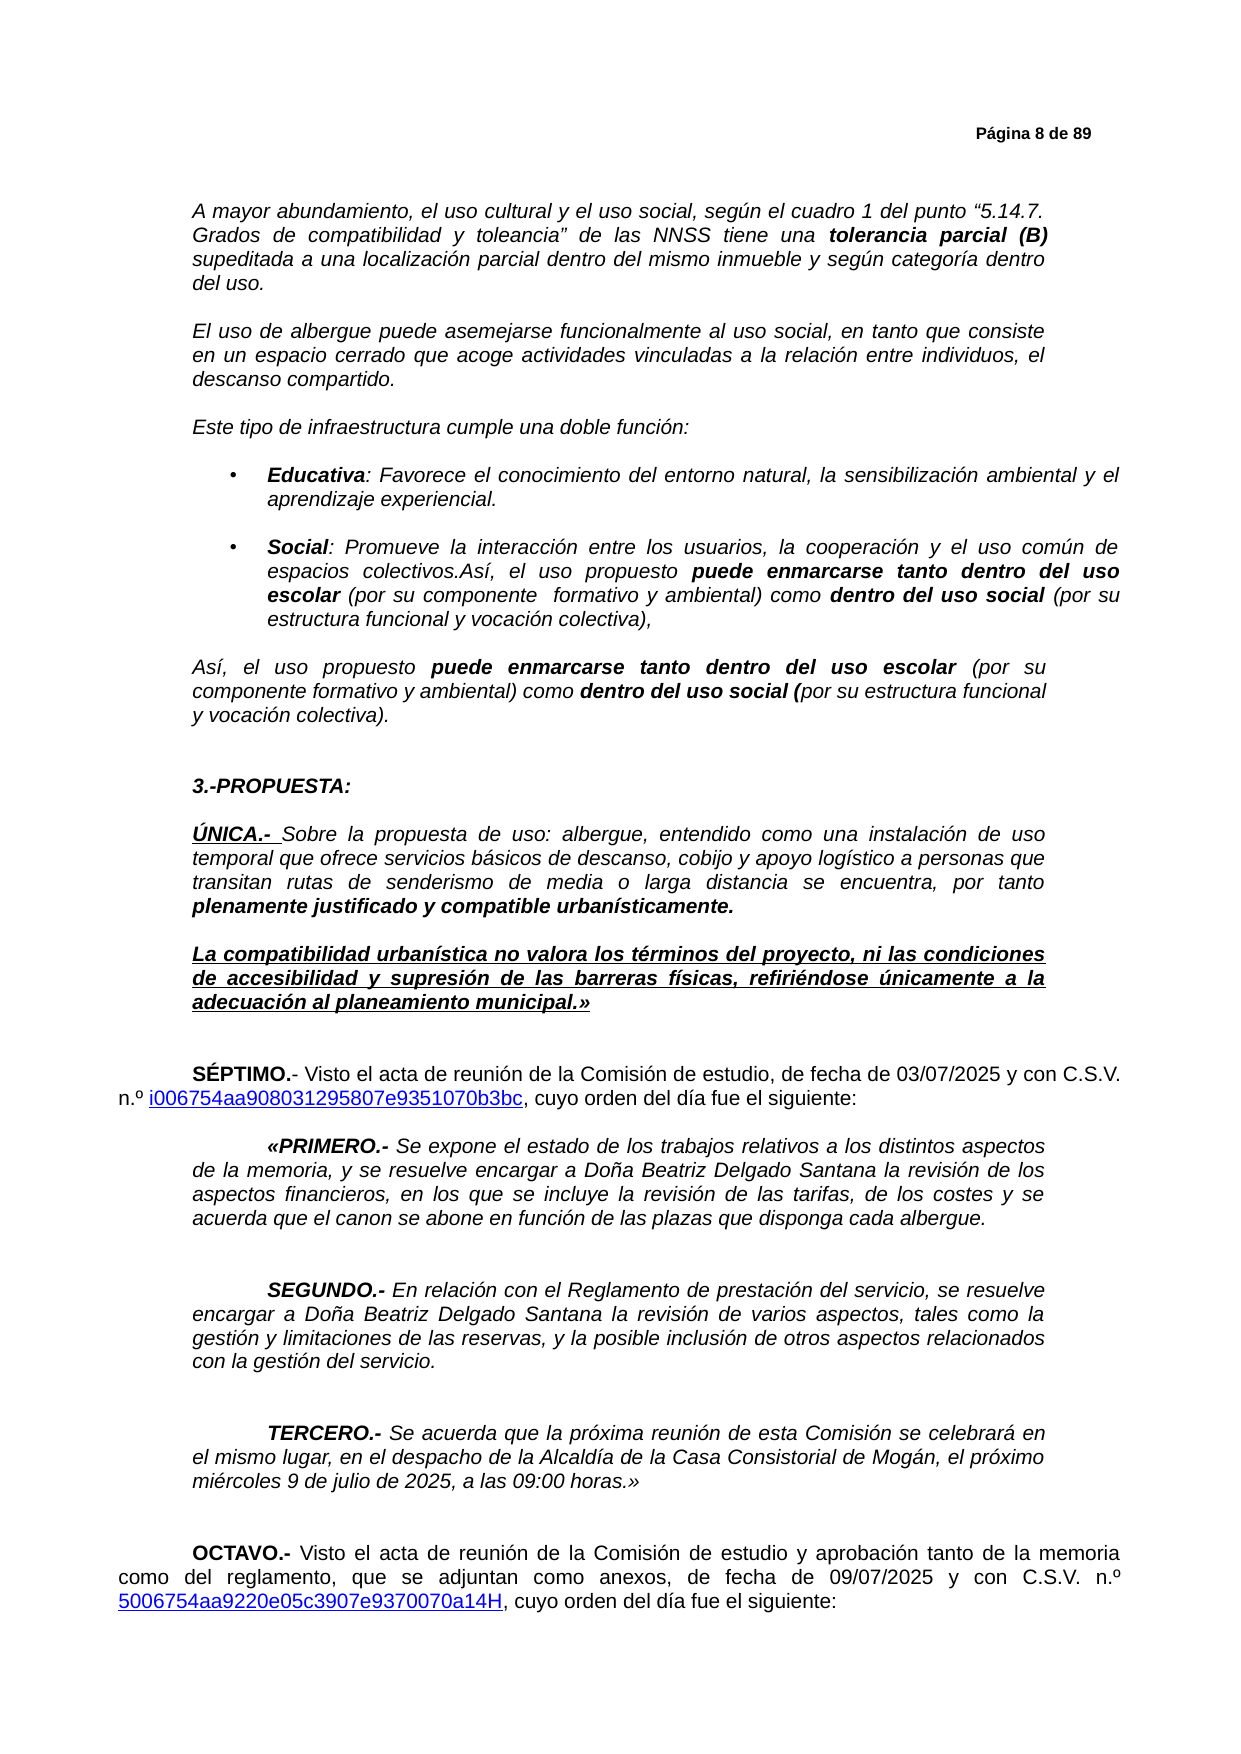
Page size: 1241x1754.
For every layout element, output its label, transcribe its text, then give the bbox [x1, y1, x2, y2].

text 3.-PROPUESTA: [192, 774, 1048, 798]
text SEGUNDO.- En relación con el Reglamento de prestación del servicio, se resuelve encargar a Doña Beatriz Delgado Santana la revisión de varios aspectos, tales como la gestión y limitaciones de las reservas, y la posible inclusión de otros aspectos relacionados con la gestión del servicio. [192, 1277, 1048, 1373]
text Este tipo de infraestructura cumple una doble función: [192, 415, 1048, 439]
text El uso de albergue puede asemejarse funcionalmente al uso social, en tanto que consiste en un espacio cerrado que acoge actividades vinculadas a la relación entre individuos, el descanso compartido. [192, 319, 1048, 391]
text La compatibilidad urbanística no valora los términos del proyecto, ni las condiciones de accesibilidad y supresión de las barreras físicas, refiriéndose únicamente a la adecuación al planeamiento municipal.» [192, 942, 1048, 1014]
text ÚNICA.- Sobre la propuesta de uso: albergue, entendido como una instalación de uso temporal que ofrece servicios básicos de descanso, cobijo y apoyo logístico a personas que transitan rutas de senderismo de media o larga distancia se encuentra, por tanto plenamente justificado y compatible urbanísticamente. [192, 822, 1048, 918]
text «PRIMERO.- Se expone el estado de los trabajos relativos a los distintos aspectos de la memoria, y se resuelve encargar a Doña Beatriz Delgado Santana la revisión de los aspectos financieros, en los que se incluye la revisión de las tarifas, de los costes y se acuerda que el canon se abone en función de las plazas que disponga cada albergue. [192, 1134, 1048, 1229]
list Social: Promueve la interacción entre los usuarios, la cooperación y el uso común de espacios colectivos.Así, el uso propuesto puede enmarcarse tanto dentro del uso escolar (por su componente formativo y ambiental) como dentro del uso social (por su estructura funcional y vocación colectiva), [229, 534, 1122, 631]
list Educativa: Favorece el conocimiento del entorno natural, la sensibilización ambiental y el aprendizaje experiencial. [229, 463, 1122, 511]
text SÉPTIMO.- Visto el acta de reunión de la Comisión de estudio, de fecha de 03/07/2025 y con C.S.V. n.º i006754aa908031295807e9351070b3bc, cuyo orden del día fue el siguiente: [118, 1062, 1122, 1110]
text A mayor abundamiento, el uso cultural y el uso social, según el cuadro 1 del punto “5.14.7. Grados de compatibilidad y toleancia” de las NNSS tiene una tolerancia parcial (B) supeditada a una localización parcial dentro del mismo inmueble y según categoría dentro del uso. [192, 199, 1048, 295]
text Así, el uso propuesto puede enmarcarse tanto dentro del uso escolar (por su componente formativo y ambiental) como dentro del uso social (por su estructura funcional y vocación colectiva). [192, 654, 1048, 726]
text TERCERO.- Se acuerda que la próxima reunión de esta Comisión se celebrará en el mismo lugar, en el despacho de la Alcaldía de la Casa Consistorial de Mogán, el próximo miércoles 9 de julio de 2025, a las 09:00 horas.» [192, 1421, 1048, 1493]
text OCTAVO.- Visto el acta de reunión de la Comisión de estudio y aprobación tanto de la memoria como del reglamento, que se adjuntan como anexos, de fecha de 09/07/2025 y con C.S.V. n.º 5006754aa9220e05c3907e9370070a14H, cuyo orden del día fue el siguiente: [118, 1541, 1122, 1613]
